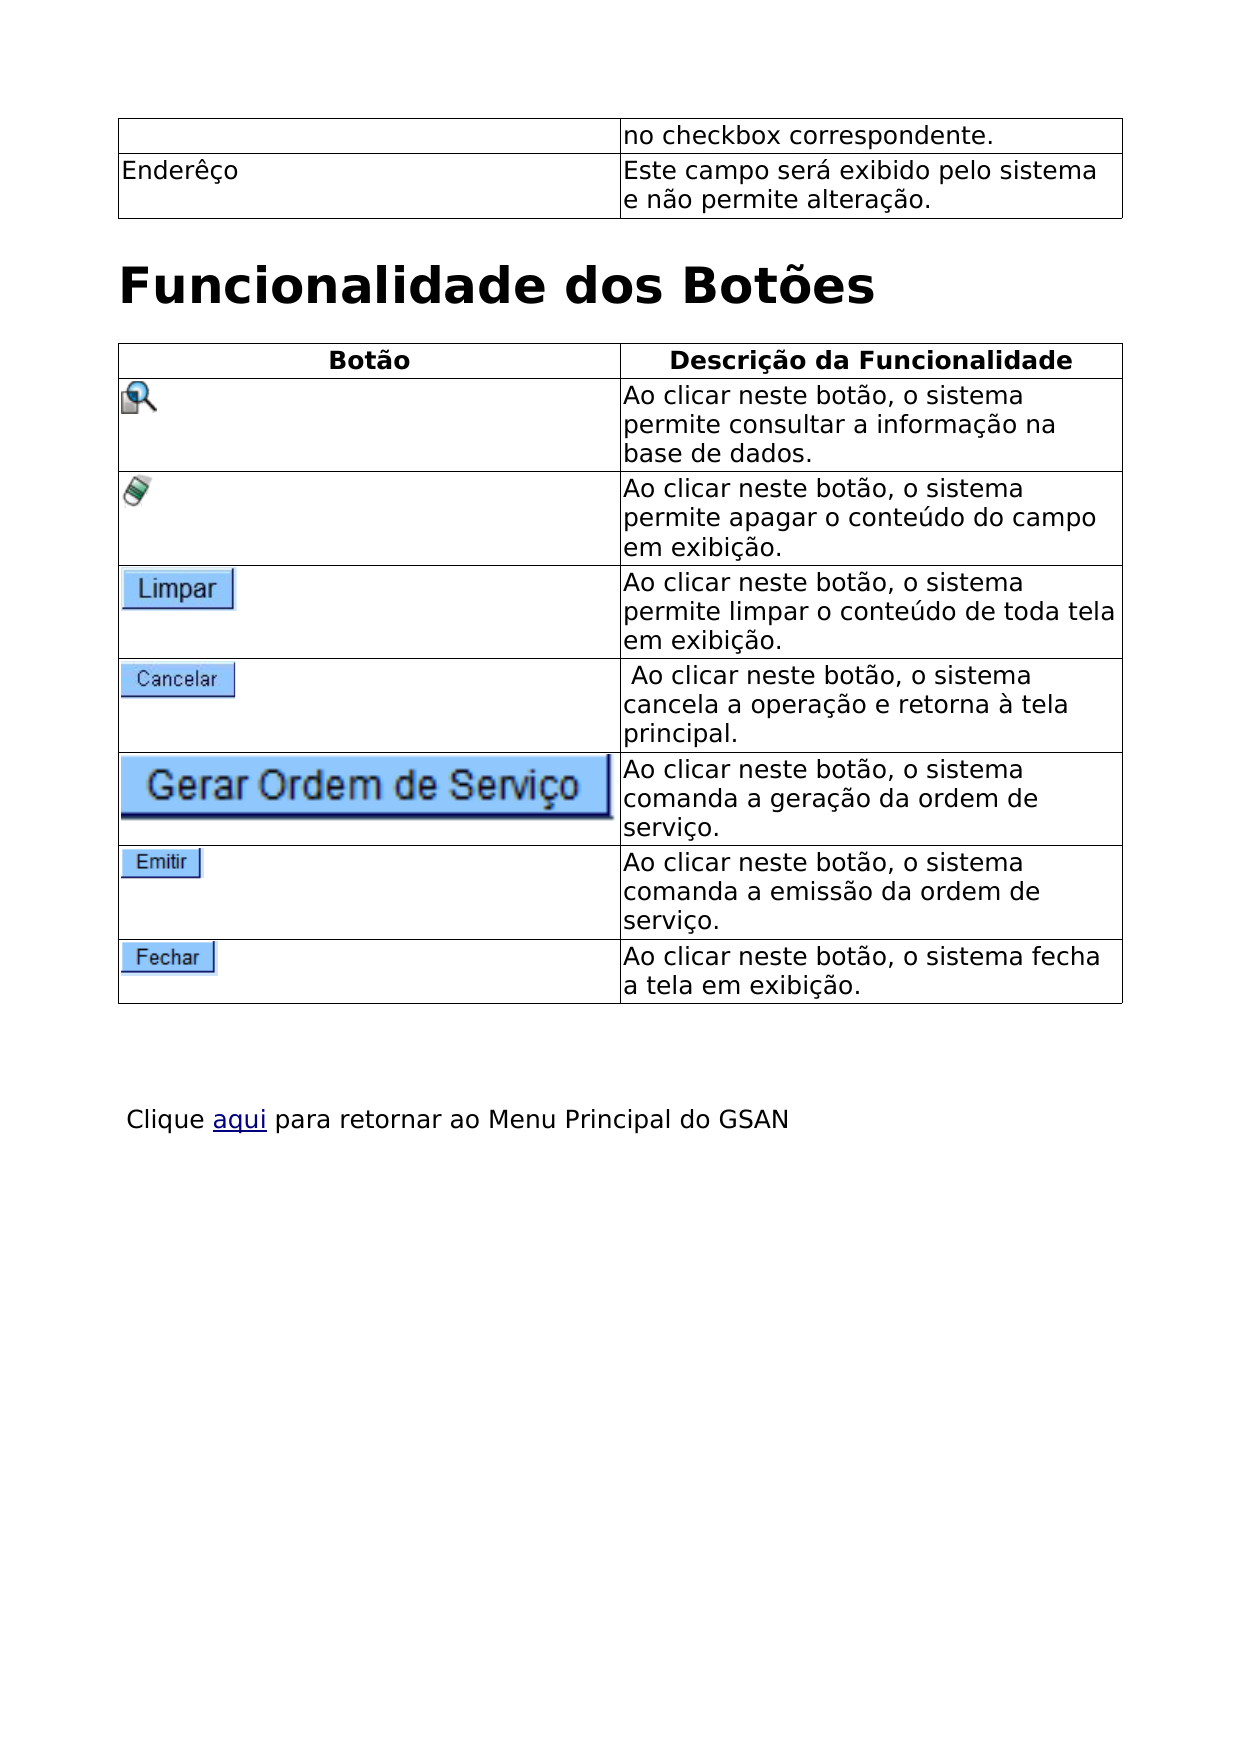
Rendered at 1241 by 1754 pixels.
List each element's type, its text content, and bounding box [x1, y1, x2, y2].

table_cell [119, 379, 620, 471]
picture [121, 754, 618, 824]
table_cell [119, 119, 620, 153]
table_cell Ao clicar neste botão, o sistema comanda a emissão da ordem de serviço. [621, 846, 1122, 939]
table_cell [119, 566, 620, 658]
table_cell Ao clicar neste botão, o sistema permite consultar a informação na base de dados. [621, 379, 1122, 471]
picture [121, 381, 157, 414]
table_cell Ao clicar neste botão, o sistema cancela a operação e retorna à tela principal. [621, 659, 1122, 752]
picture [121, 848, 204, 880]
table_cell Este campo será exibido pelo sistema e não permite alteração. [621, 154, 1122, 217]
table_cell Ao clicar neste botão, o sistema fecha a tela em exibição. [621, 940, 1122, 1003]
text Clique aqui para retornar ao Menu Principal do GSAN [118, 1018, 1122, 1134]
table_cell [119, 940, 620, 1003]
table_cell [119, 659, 620, 752]
table_cell [119, 846, 620, 939]
picture [121, 661, 236, 699]
table_cell Ao clicar neste botão, o sistema comanda a geração da ordem de serviço. [621, 753, 1122, 845]
subtitle Funcionalidade dos Botões [118, 257, 1122, 316]
table_cell no checkbox correspondente. [621, 119, 1122, 153]
table_cell Ao clicar neste botão, o sistema permite limpar o conteúdo de toda tela em exibição. [621, 566, 1122, 658]
table_header Botão [119, 344, 620, 378]
table_cell [119, 753, 620, 845]
table_header Descrição da Funcionalidade [621, 344, 1122, 378]
picture [121, 474, 153, 508]
picture [121, 567, 237, 611]
table_cell [119, 472, 620, 565]
picture [121, 941, 218, 976]
table_cell Enderêço [119, 154, 620, 217]
table_cell Ao clicar neste botão, o sistema permite apagar o conteúdo do campo em exibição. [621, 472, 1122, 565]
